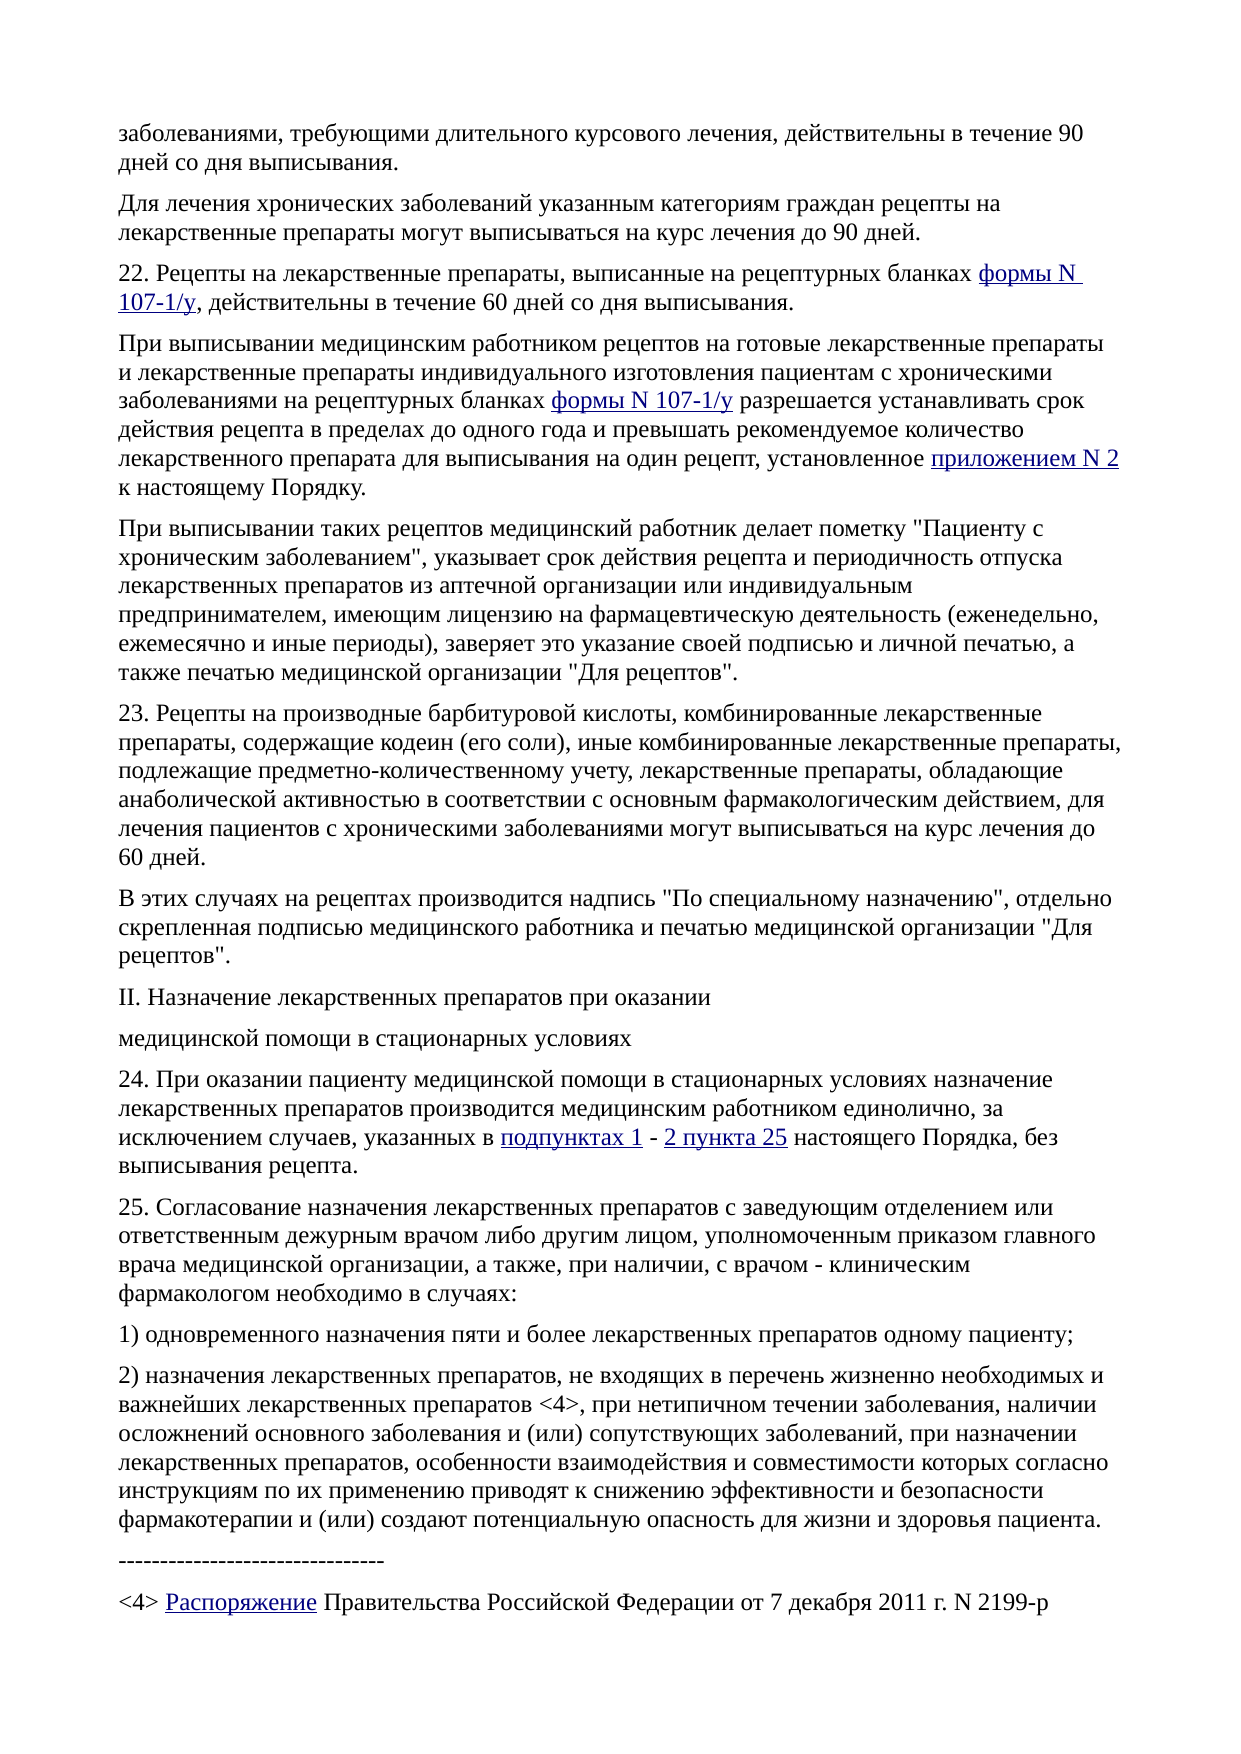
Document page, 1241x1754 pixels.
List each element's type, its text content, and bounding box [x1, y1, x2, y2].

text заболеваниями, требующими длительного курсового лечения, действительны в течение 90 дней со дня выписывания. [118, 118, 1122, 176]
text -------------------------------- [118, 1546, 1122, 1574]
text При выписывании таких рецептов медицинский работник делает пометку "Пациенту с хроническим заболеванием", указывает срок действия рецепта и периодичность отпуска лекарственных препаратов из аптечной организации или индивидуальным предпринимателем, имеющим лицензию на фармацевтическую деятельность (еженедельно, ежемесячно и иные периоды), заверяет это указание своей подписью и личной печатью, а также печатью медицинской организации "Для рецептов". [118, 513, 1122, 686]
text 22. Рецепты на лекарственные препараты, выписанные на рецептурных бланках формы N 107-1/у, действительны в течение 60 дней со дня выписывания. [118, 258, 1122, 316]
text <4> Распоряжение Правительства Российской Федерации от 7 декабря 2011 г. N 2199-р [118, 1587, 1122, 1616]
text При выписывании медицинским работником рецептов на готовые лекарственные препараты и лекарственные препараты индивидуального изготовления пациентам с хроническими заболеваниями на рецептурных бланках формы N 107-1/у разрешается устанавливать срок действия рецепта в пределах до одного года и превышать рекомендуемое количество лекарственного препарата для выписывания на один рецепт, установленное приложением N 2 к настоящему Порядку. [118, 328, 1122, 501]
text 23. Рецепты на производные барбитуровой кислоты, комбинированные лекарственные препараты, содержащие кодеин (его соли), иные комбинированные лекарственные препараты, подлежащие предметно-количественному учету, лекарственные препараты, обладающие анаболической активностью в соответствии с основным фармакологическим действием, для лечения пациентов с хроническими заболеваниями могут выписываться на курс лечения до 60 дней. [118, 698, 1122, 871]
text II. Назначение лекарственных препаратов при оказании [118, 982, 1122, 1011]
text В этих случаях на рецептах производится надпись "По специальному назначению", отдельно скрепленная подписью медицинского работника и печатью медицинской организации "Для рецептов". [118, 883, 1122, 969]
text 1) одновременного назначения пяти и более лекарственных препаратов одному пациенту; [118, 1319, 1122, 1348]
text 2) назначения лекарственных препаратов, не входящих в перечень жизненно необходимых и важнейших лекарственных препаратов <4>, при нетипичном течении заболевания, наличии осложнений основного заболевания и (или) сопутствующих заболеваний, при назначении лекарственных препаратов, особенности взаимодействия и совместимости которых согласно инструкциям по их применению приводят к снижению эффективности и безопасности фармакотерапии и (или) создают потенциальную опасность для жизни и здоровья пациента. [118, 1361, 1122, 1533]
text медицинской помощи в стационарных условиях [118, 1023, 1122, 1052]
text 25. Согласование назначения лекарственных препаратов с заведующим отделением или ответственным дежурным врачом либо другим лицом, уполномоченным приказом главного врача медицинской организации, а также, при наличии, с врачом - клиническим фармакологом необходимо в случаях: [118, 1192, 1122, 1307]
text 24. При оказании пациенту медицинской помощи в стационарных условиях назначение лекарственных препаратов производится медицинским работником единолично, за исключением случаев, указанных в подпунктах 1 - 2 пункта 25 настоящего Порядка, без выписывания рецепта. [118, 1064, 1122, 1179]
text Для лечения хронических заболеваний указанным категориям граждан рецепты на лекарственные препараты могут выписываться на курс лечения до 90 дней. [118, 188, 1122, 246]
